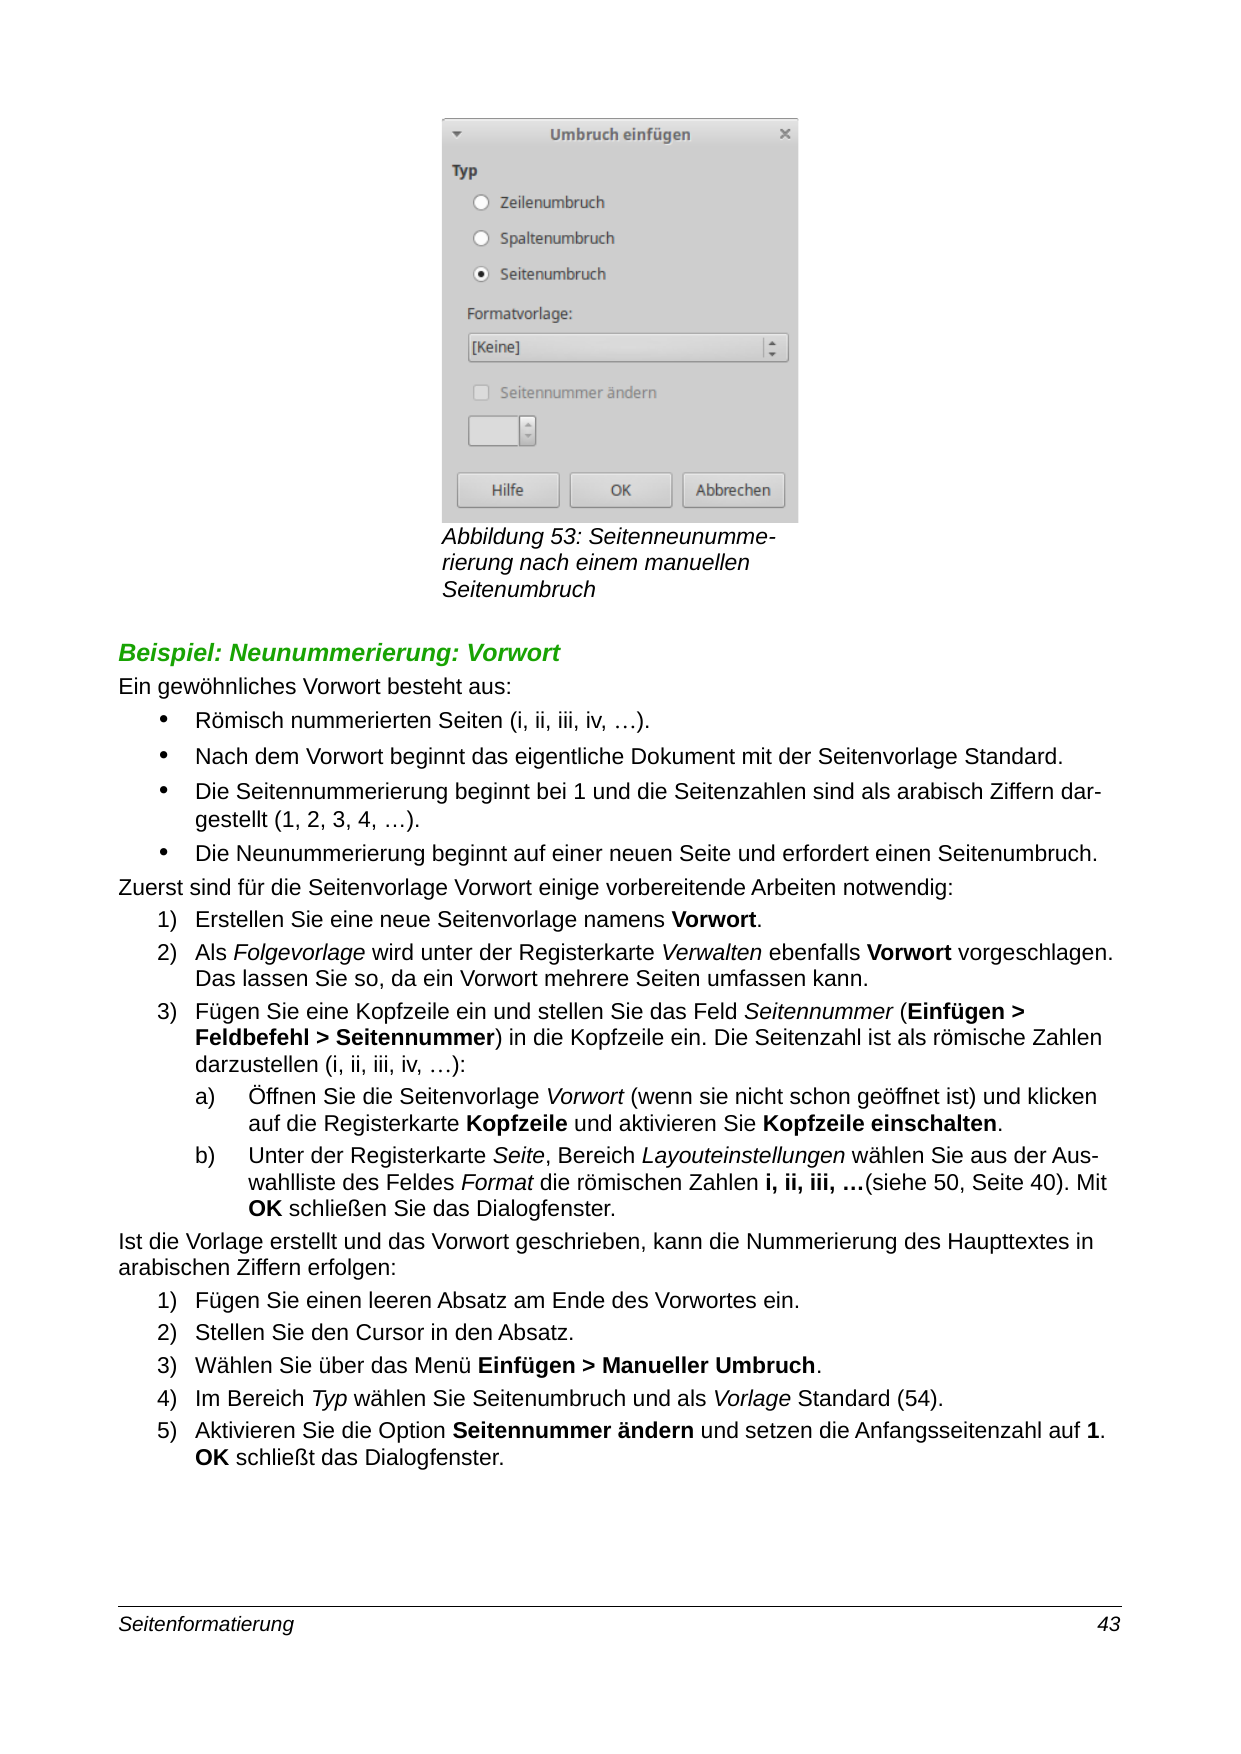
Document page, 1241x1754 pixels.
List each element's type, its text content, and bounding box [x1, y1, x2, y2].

list Als Folgevorlage wird unter der Registerkarte Verwalten ebenfalls Vorwort vorgeschlagen. Das lassen Sie so, da ein Vorwort mehrere Seiten umfassen kann. [177, 939, 1122, 992]
subtitle Beispiel: Neunummerierung: Vorwort [118, 637, 1122, 666]
text Abbildung 53: Seitenneunumme­rierung nach einem manuellen Seitenumbruch [442, 523, 798, 602]
list Öffnen Sie die Seitenvorlage Vorwort (wenn sie nicht schon geöffnet ist) und klicken auf die Registerkarte Kopfzeile und aktivieren Sie Kopfzeile einschalten. [195, 1083, 1122, 1136]
list Fügen Sie einen leeren Absatz am Ende des Vorwortes ein. [177, 1287, 1122, 1313]
list Im Bereich Typ wählen Sie Seitenumbruch und als Vorlage Standard (Abbildung 54). [177, 1384, 1122, 1411]
list Ein gewöhnliches Vorwort besteht aus: [118, 673, 1122, 699]
list Römisch nummerierten Seiten (i, ii, iii, iv, …). [156, 706, 1122, 735]
list Wählen Sie über das Menü Einfügen > Manueller Umbruch. [177, 1352, 1122, 1378]
list Erstellen Sie eine neue Seitenvorlage namens Vorwort. [177, 906, 1122, 933]
list Fügen Sie eine Kopfzeile ein und stellen Sie das Feld Seitennummer (Einfügen > Feldbefehl > Seitennummer) in die Kopfzeile ein. Die Seitenzahl ist als römische Zahlen dar­zustellen (i, ii, iii, iv, …): [177, 998, 1122, 1077]
list Nach dem Vorwort beginnt das eigentliche Dokument mit der Seitenvorlage Standard. [156, 741, 1122, 770]
list Stellen Sie den Cursor in den Absatz. [177, 1319, 1122, 1346]
list Die Neunummerierung beginnt auf einer neuen Seite und erfordert einen Seitenumbruch. [156, 838, 1122, 867]
list Aktivieren Sie die Option Seitennummer ändern und setzen die Anfangsseitenzahl auf 1. OK schließt das Dialogfenster. [177, 1417, 1122, 1470]
list Unter der Registerkarte Seite, Bereich Layouteinstellungen wählen Sie aus der Aus­wahlliste des Feldes Format die römischen Zahlen i, ii, iii, …(siehe Abbildung 50, Sei­te 39). Mit OK schließen Sie das Dialogfenster. [195, 1142, 1122, 1221]
list Zuerst sind für die Seitenvorlage Vorwort einige vorbereitende Arbeiten notwendig: [118, 873, 1122, 900]
list Ist die Vorlage erstellt und das Vorwort geschrieben, kann die Nummerierung des Haupttextes in arabischen Ziffern erfolgen: [118, 1228, 1122, 1280]
picture [441, 118, 799, 523]
list Die Seitennummerierung beginnt bei 1 und die Seitenzahlen sind als arabisch Ziffern dar­gestellt (1, 2, 3, 4, …). [156, 776, 1122, 832]
